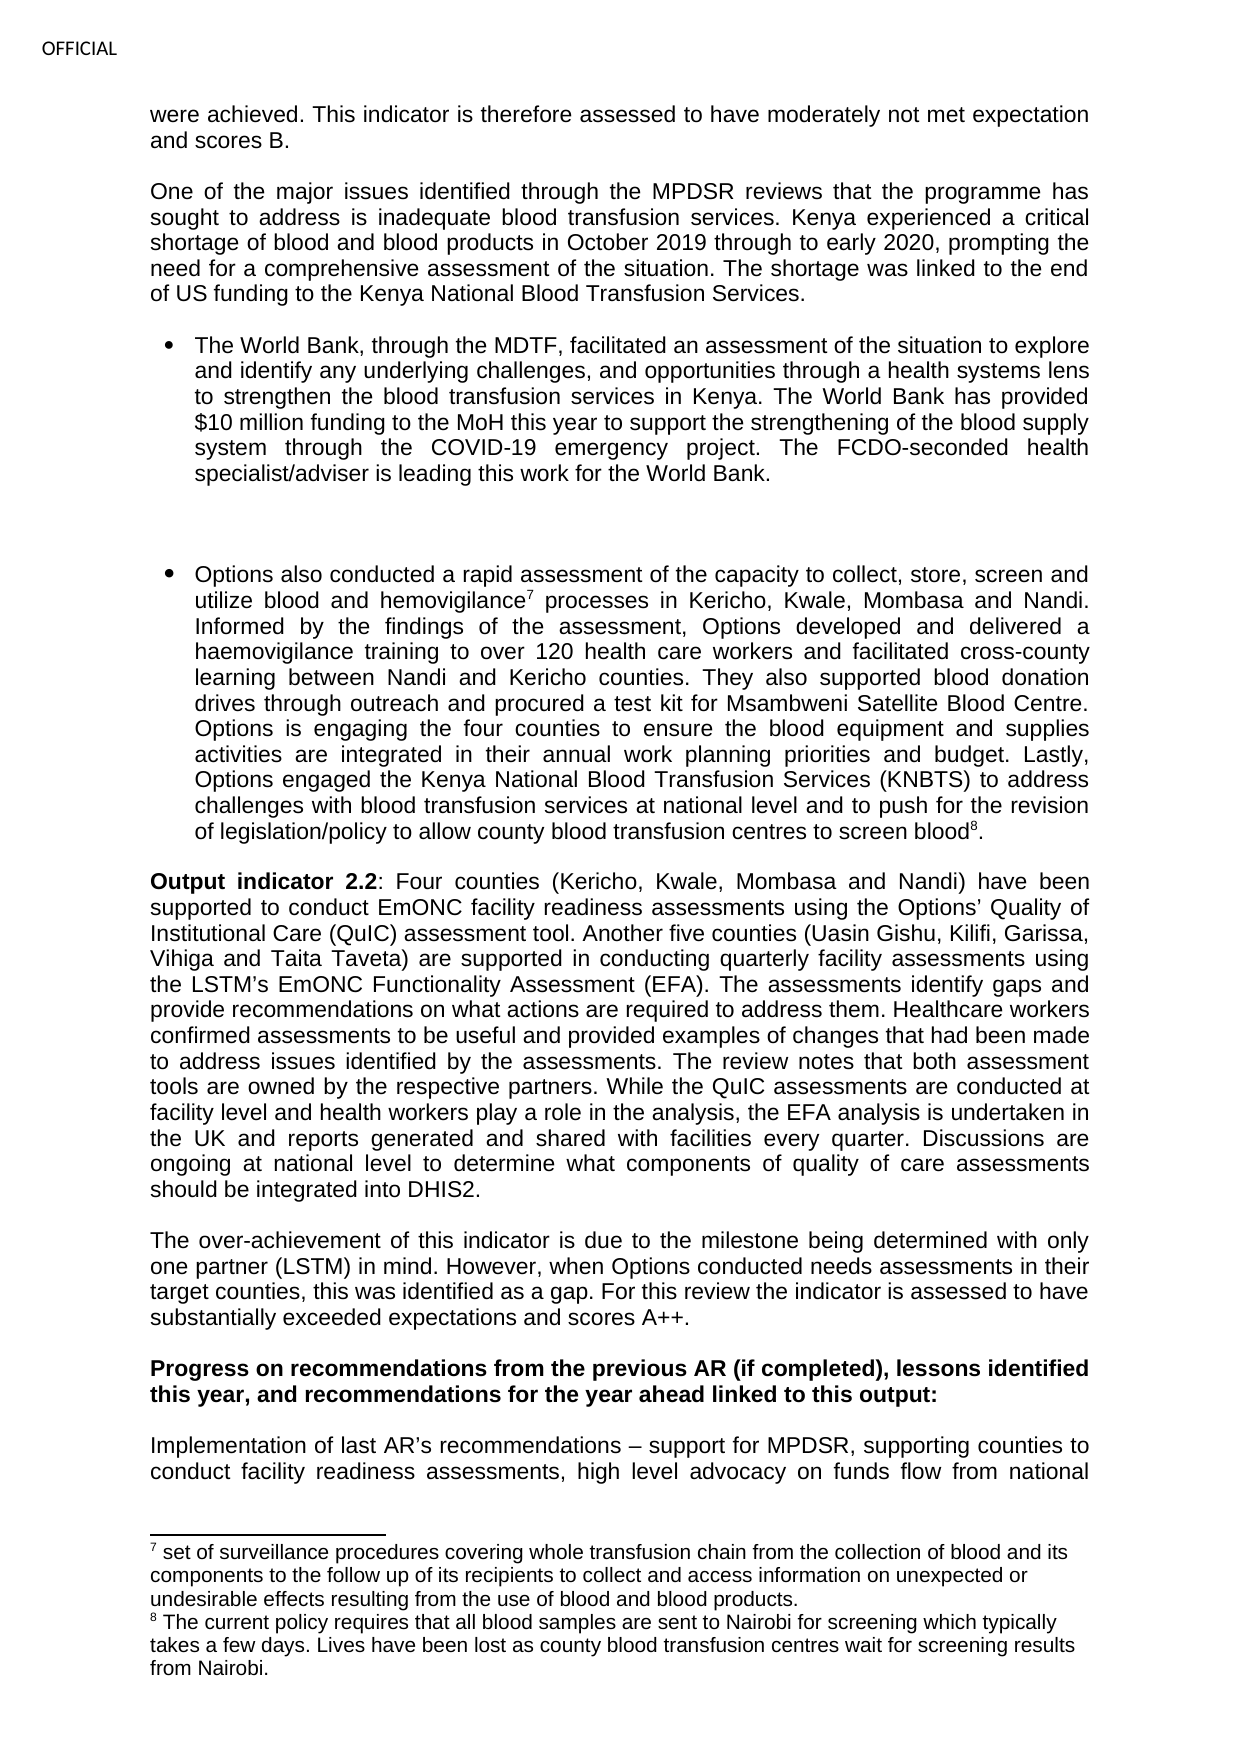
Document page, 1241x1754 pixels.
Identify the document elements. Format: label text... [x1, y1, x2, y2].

text Output indicator 2.2: Four counties (Kericho, Kwale, Mombasa and Nandi) have been supported to conduct EmONC facility readiness assessments using the Options’ Quality of Institutional Care (QuIC) assessment tool. Another five counties (Uasin Gishu, Kilifi, Garissa, Vihiga and Taita Taveta) are supported in conducting quarterly facility assessments using the LSTM’s EmONC Functionality Assessment (EFA). The assessments identify gaps and provide recommendations on what actions are required to address them. Healthcare workers confirmed assessments to be useful and provided examples of changes that had been made to address issues identified by the assessments. The review notes that both assessment tools are owned by the respective partners. While the QuIC assessments are conducted at facility level and health workers play a role in the analysis, the EFA analysis is undertaken in the UK and reports generated and shared with facilities every quarter. Discussions are ongoing at national level to determine what components of quality of care assessments should be integrated into DHIS2. [150, 869, 1090, 1202]
list The current policy requires that all blood samples are sent to Nairobi for screening which typically takes a few days. Lives have been lost as county blood transfusion centres wait for screening results from Nairobi. [150, 1610, 1090, 1680]
list Options also conducted a rapid assessment of the capacity to collect, store, screen and utilize blood and hemovigilance processes in Kericho, Kwale, Mombasa and Nandi. Informed by the findings of the assessment, Options developed and delivered a haemovigilance training to over 120 health care workers and facilitated cross-county learning between Nandi and Kericho counties. They also supported blood donation drives through outreach and procured a test kit for Msambweni Satellite Blood Centre. Options is engaging the four counties to ensure the blood equipment and supplies activities are integrated in their annual work planning priorities and budget. Lastly, Options engaged the Kenya National Blood Transfusion Services (KNBTS) to address challenges with blood transfusion services at national level and to push for the revision of legislation/policy to allow county blood transfusion centres to screen blood. [165, 562, 1090, 844]
text One of the major issues identified through the MPDSR reviews that the programme has sought to address is inadequate blood transfusion services. Kenya experienced a critical shortage of blood and blood products in October 2019 through to early 2020, prompting the need for a comprehensive assessment of the situation. The shortage was linked to the end of US funding to the Kenya National Blood Transfusion Services. [150, 178, 1090, 307]
list The World Bank, through the MDTF, facilitated an assessment of the situation to explore and identify any underlying challenges, and opportunities through a health systems lens to strengthen the blood transfusion services in Kenya. The World Bank has provided $10 million funding to the MoH this year to support the strengthening of the blood supply system through the COVID-19 emergency project. The FCDO-seconded health specialist/adviser is leading this work for the World Bank. [165, 332, 1090, 486]
list set of surveillance procedures covering whole transfusion chain from the collection of blood and its components to the follow up of its recipients to collect and access information on unexpected or undesirable effects resulting from the use of blood and blood products. [150, 1541, 1090, 1610]
text were achieved. This indicator is therefore assessed to have moderately not met expectation and scores B. [150, 102, 1090, 153]
text The over-achievement of this indicator is due to the milestone being determined with only one partner (LSTM) in mind. However, when Options conducted needs assessments in their target counties, this was identified as a gap. For this review the indicator is assessed to have substantially exceeded expectations and scores A++. [150, 1228, 1090, 1330]
text Implementation of last AR’s recommendations – support for MPDSR, supporting counties to conduct facility readiness assessments, high level advocacy on funds flow from national [150, 1433, 1090, 1484]
text Progress on recommendations from the previous AR (if completed), lessons identified this year, and recommendations for the year ahead linked to this output: [150, 1356, 1090, 1407]
